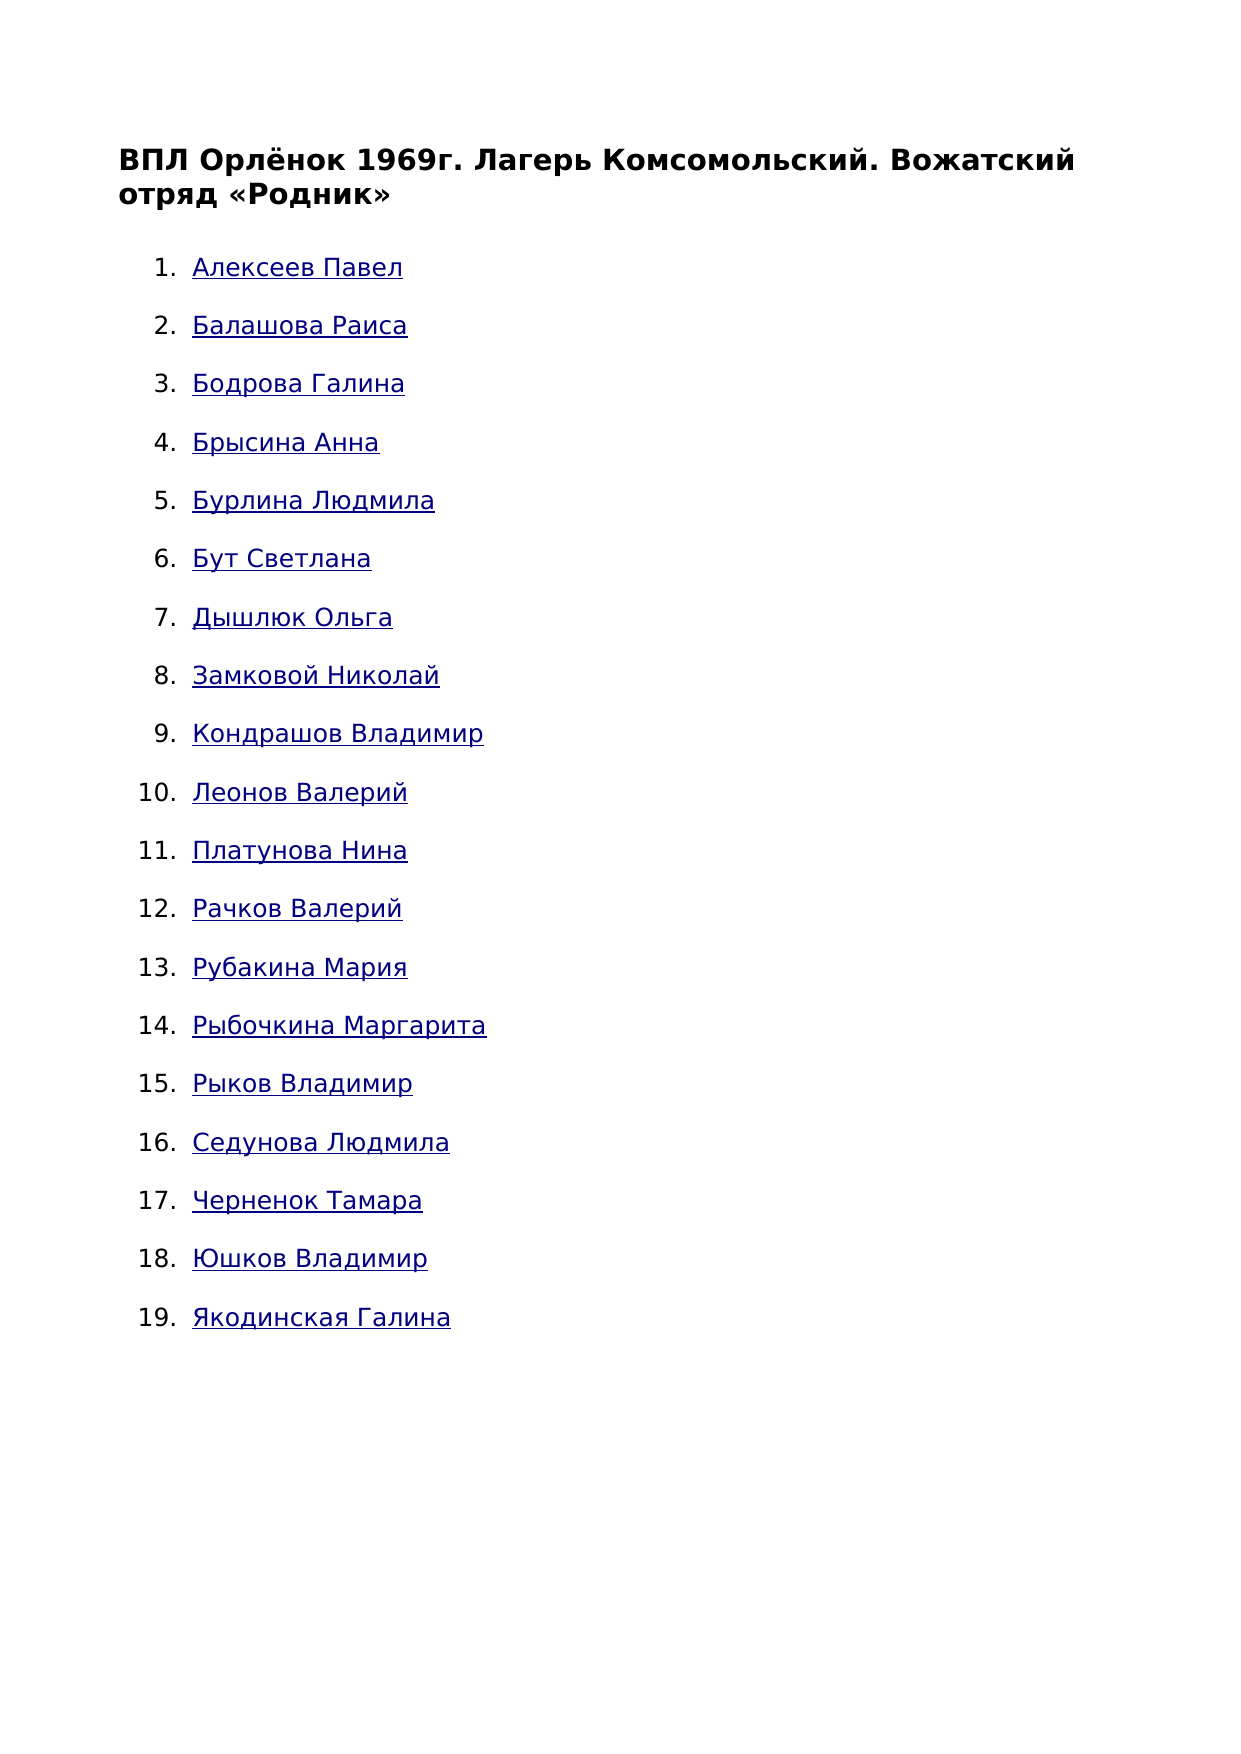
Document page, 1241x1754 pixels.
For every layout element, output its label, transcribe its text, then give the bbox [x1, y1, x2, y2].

list Черненок Тамара [177, 1186, 1122, 1245]
list Рачков Валерий [177, 895, 1122, 953]
list Бут Светлана [177, 545, 1122, 603]
list Алексеев Павел [177, 253, 1122, 311]
list Балашова Раиса [177, 311, 1122, 370]
list Якодинская Галина [177, 1303, 1122, 1361]
list Рубакина Мария [177, 953, 1122, 1011]
list Бурлина Людмила [177, 486, 1122, 545]
list Леонов Валерий [177, 778, 1122, 836]
list Бодрова Галина [177, 370, 1122, 428]
list Замковой Николай [177, 661, 1122, 720]
list Юшков Владимир [177, 1245, 1122, 1303]
subtitle ВПЛ Орлёнок 1969г. Лагерь Комсомольский. Вожатский отряд «Родник» [118, 143, 1122, 211]
list Дышлюк Ольга [177, 603, 1122, 661]
list Седунова Людмила [177, 1128, 1122, 1186]
list Рыбочкина Маргарита [177, 1011, 1122, 1070]
list Рыков Владимир [177, 1070, 1122, 1128]
list Брысина Анна [177, 428, 1122, 486]
list Платунова Нина [177, 836, 1122, 895]
list Кондрашов Владимир [177, 720, 1122, 778]
